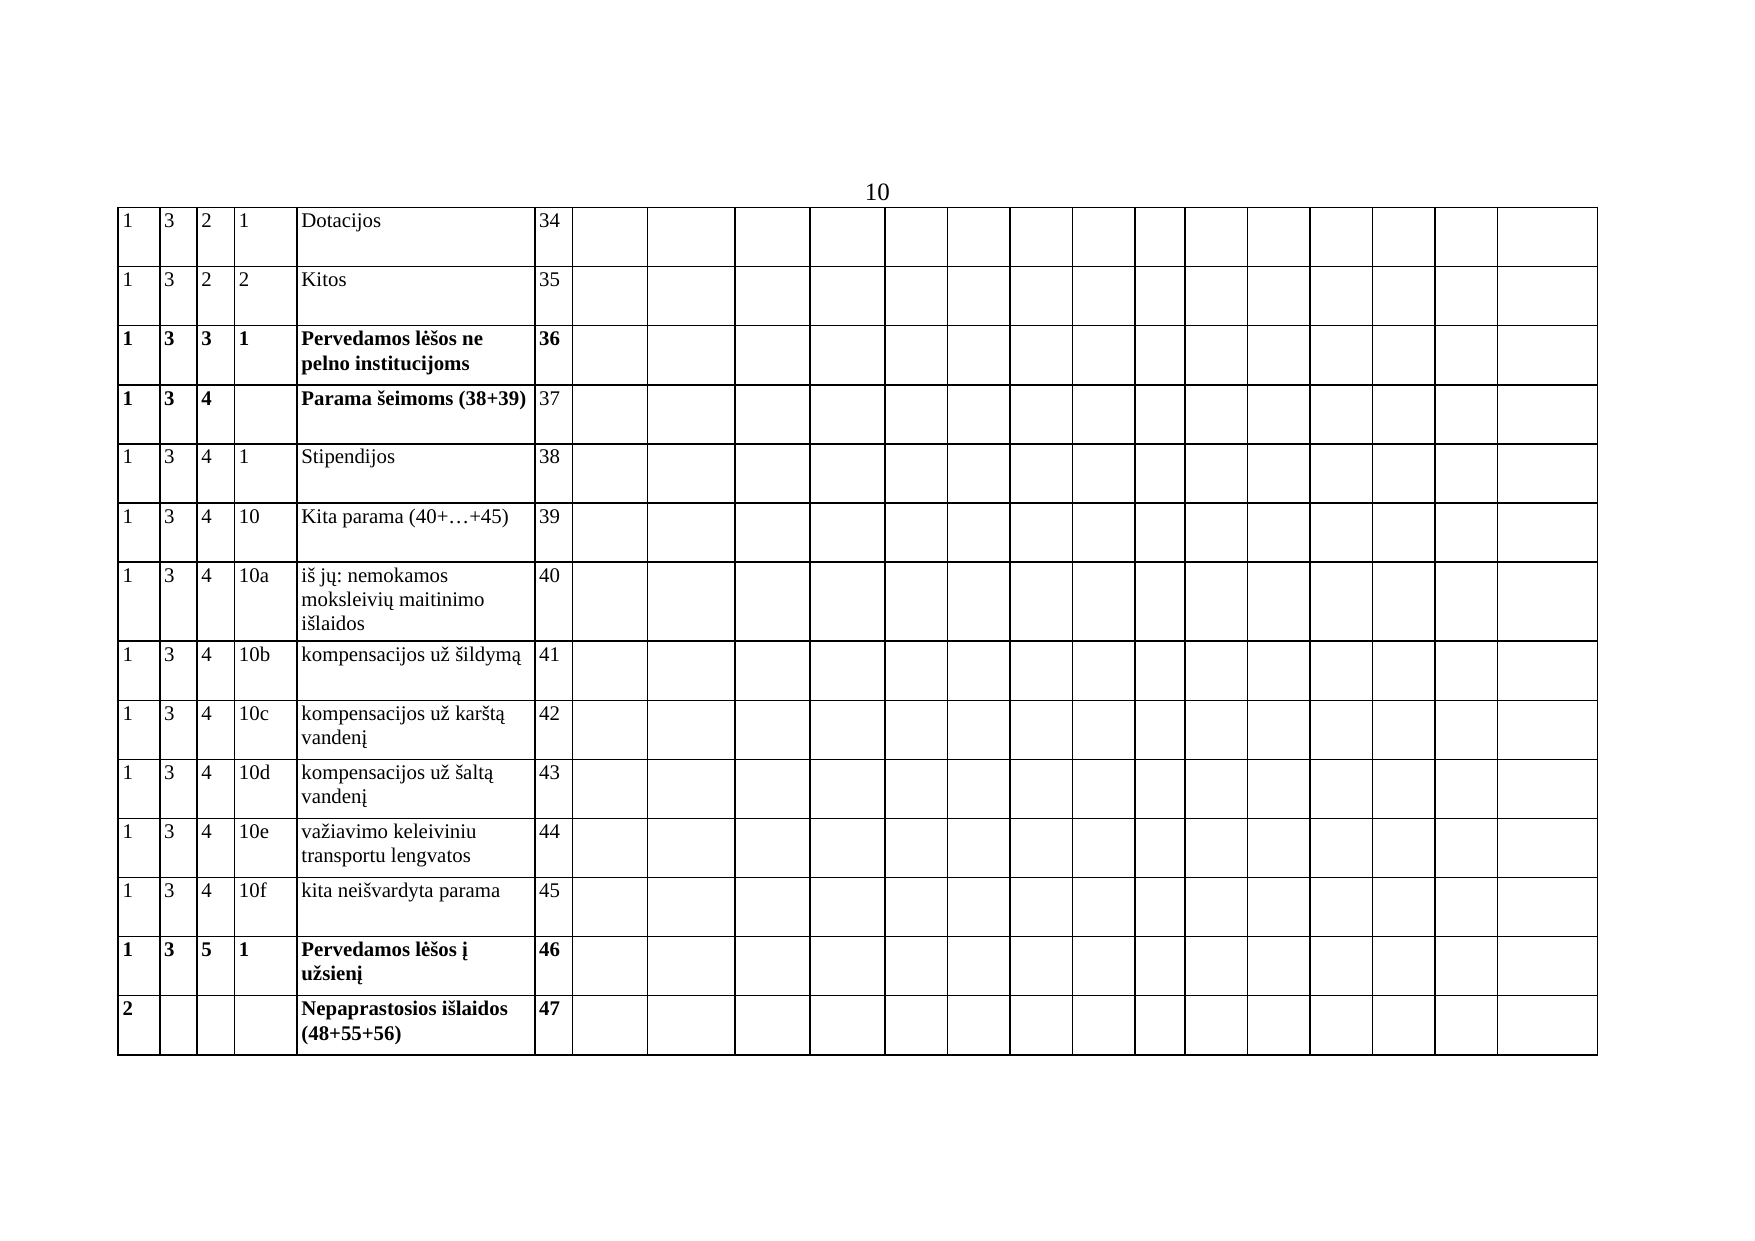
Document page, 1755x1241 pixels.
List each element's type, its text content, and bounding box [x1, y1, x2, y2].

table_cell 1 [119, 504, 159, 561]
table_cell 4 [198, 563, 234, 640]
table_cell [1073, 878, 1134, 936]
table_cell [1136, 937, 1184, 995]
table_cell [1373, 996, 1434, 1054]
table_cell [1436, 386, 1497, 443]
table_cell [1073, 386, 1134, 443]
table_cell [235, 996, 296, 1054]
table_cell [1498, 504, 1597, 561]
table_cell 1 [119, 701, 159, 758]
table_cell 1 [119, 267, 159, 325]
table_cell [1311, 760, 1372, 818]
table_cell 2 [198, 208, 234, 266]
table_cell [1011, 819, 1072, 877]
table_cell [1311, 267, 1372, 325]
table_cell [1011, 642, 1072, 699]
table_cell 4 [198, 504, 234, 561]
table_cell [648, 642, 734, 699]
table_cell [1073, 208, 1134, 266]
table_cell [1498, 563, 1597, 640]
table_cell [1136, 445, 1184, 502]
table_cell [811, 504, 884, 561]
table_cell [1498, 760, 1597, 818]
table_cell [886, 326, 947, 384]
table_cell [573, 701, 647, 758]
table_cell [1248, 208, 1309, 266]
table_cell [1136, 701, 1184, 758]
table_cell [1373, 267, 1434, 325]
table_cell iš jų: nemokamos moksleivių maitinimo išlaidos [298, 563, 534, 640]
table_cell [1248, 760, 1309, 818]
table_cell [736, 819, 809, 877]
table_cell [948, 642, 1009, 699]
table_cell [1073, 937, 1134, 995]
table_cell [235, 386, 296, 443]
table_cell [736, 386, 809, 443]
table_cell 35 [536, 267, 572, 325]
table_cell [811, 642, 884, 699]
table_cell [811, 563, 884, 640]
table_cell 10b [235, 642, 296, 699]
table_cell [886, 642, 947, 699]
table_cell [886, 937, 947, 995]
table_cell 10a [235, 563, 296, 640]
table_cell [736, 878, 809, 936]
table_cell [1373, 504, 1434, 561]
table_cell [1436, 642, 1497, 699]
table_cell [648, 208, 734, 266]
table_cell 1 [119, 642, 159, 699]
table_cell [1373, 326, 1434, 384]
table_cell 3 [161, 642, 196, 699]
table_cell [948, 878, 1009, 936]
table_cell [1073, 996, 1134, 1054]
table_cell [573, 878, 647, 936]
table_cell [573, 642, 647, 699]
table_cell [1011, 326, 1072, 384]
table_cell 1 [119, 878, 159, 936]
table_cell [1436, 760, 1497, 818]
table_cell [1186, 504, 1247, 561]
table_cell [648, 819, 734, 877]
table_cell [1311, 878, 1372, 936]
table_cell [1073, 445, 1134, 502]
table_cell Dotacijos [298, 208, 534, 266]
table_cell 10d [235, 760, 296, 818]
table_cell [1248, 504, 1309, 561]
table_cell [736, 563, 809, 640]
table_cell 44 [536, 819, 572, 877]
table_cell [886, 819, 947, 877]
table_cell [1011, 996, 1072, 1054]
table_cell 38 [536, 445, 572, 502]
table_cell [1073, 819, 1134, 877]
table_cell [1011, 563, 1072, 640]
table_cell [886, 208, 947, 266]
table_cell [1498, 642, 1597, 699]
table_cell Stipendijos [298, 445, 534, 502]
table_cell [161, 996, 196, 1054]
table_cell [1136, 267, 1184, 325]
table_cell 42 [536, 701, 572, 758]
table_cell 1 [119, 760, 159, 818]
table_cell [1136, 504, 1184, 561]
table_cell [886, 878, 947, 936]
table_cell [948, 701, 1009, 758]
table_cell [1373, 878, 1434, 936]
table_cell [1498, 819, 1597, 877]
table_cell [886, 386, 947, 443]
table_cell [811, 819, 884, 877]
table_cell 34 [536, 208, 572, 266]
table_cell Pervedamos lėšos ne pelno institucijoms [298, 326, 534, 384]
table_cell [811, 996, 884, 1054]
table_cell [1011, 878, 1072, 936]
table_cell [811, 701, 884, 758]
table_cell 1 [119, 937, 159, 995]
table_cell [1373, 819, 1434, 877]
table_cell [1436, 878, 1497, 936]
table_cell [648, 563, 734, 640]
table_cell [1248, 563, 1309, 640]
table_cell [1136, 819, 1184, 877]
table_cell 1 [119, 819, 159, 877]
table_cell [1498, 996, 1597, 1054]
table_cell [1136, 878, 1184, 936]
table_cell 37 [536, 386, 572, 443]
table_cell [1136, 642, 1184, 699]
table_cell [573, 386, 647, 443]
table_cell [573, 563, 647, 640]
table_cell [1498, 937, 1597, 995]
table_cell [1436, 445, 1497, 502]
table_cell [1311, 937, 1372, 995]
table_cell [573, 445, 647, 502]
table_cell [1136, 760, 1184, 818]
table_cell [1073, 563, 1134, 640]
table_cell [811, 937, 884, 995]
table_cell [1186, 326, 1247, 384]
table_cell Kita parama (40+…+45) [298, 504, 534, 561]
table_cell [1186, 563, 1247, 640]
table_cell [886, 760, 947, 818]
table_cell [573, 504, 647, 561]
table_cell [1011, 760, 1072, 818]
table_cell [1311, 563, 1372, 640]
table_cell [1073, 504, 1134, 561]
table_cell [1436, 996, 1497, 1054]
table_cell [1136, 996, 1184, 1054]
table_cell [948, 819, 1009, 877]
table_cell [1186, 445, 1247, 502]
table_cell [648, 937, 734, 995]
table_cell [1186, 642, 1247, 699]
table_cell [811, 386, 884, 443]
table_cell 3 [161, 445, 196, 502]
table_cell [811, 878, 884, 936]
table_cell 3 [161, 819, 196, 877]
table_cell 3 [198, 326, 234, 384]
table_cell [648, 878, 734, 936]
table_cell [1436, 208, 1497, 266]
table_cell [573, 760, 647, 818]
table_cell 36 [536, 326, 572, 384]
table_cell [1073, 642, 1134, 699]
table_cell Nepaprastosios išlaidos (48+55+56) [298, 996, 534, 1054]
table_cell 40 [536, 563, 572, 640]
table_cell [1311, 701, 1372, 758]
table_cell 41 [536, 642, 572, 699]
table_cell [886, 267, 947, 325]
table_cell [1186, 760, 1247, 818]
table_cell [1498, 878, 1597, 936]
table_cell [736, 445, 809, 502]
table_cell [648, 445, 734, 502]
table_cell [573, 996, 647, 1054]
table_cell [1436, 326, 1497, 384]
table_cell 47 [536, 996, 572, 1054]
table_cell [1248, 701, 1309, 758]
table_cell [948, 504, 1009, 561]
table_cell [1436, 937, 1497, 995]
table_cell [1311, 208, 1372, 266]
table_cell 4 [198, 760, 234, 818]
table_cell [1436, 267, 1497, 325]
table_cell [1248, 386, 1309, 443]
table_cell [648, 386, 734, 443]
table_cell [1373, 642, 1434, 699]
table_cell [648, 760, 734, 818]
table_cell 2 [119, 996, 159, 1054]
table_cell [736, 504, 809, 561]
table_cell [1498, 267, 1597, 325]
table_cell [1136, 563, 1184, 640]
table_cell [1373, 937, 1434, 995]
table_cell [1136, 326, 1184, 384]
table_cell [1248, 642, 1309, 699]
table_cell 1 [119, 563, 159, 640]
table_cell [1373, 445, 1434, 502]
table_cell kompensacijos už šildymą [298, 642, 534, 699]
table_cell [736, 701, 809, 758]
table_cell važiavimo keleiviniu transportu lengvatos [298, 819, 534, 877]
table_cell [948, 996, 1009, 1054]
table_cell [1136, 208, 1184, 266]
table_cell [1311, 504, 1372, 561]
table_cell 1 [119, 326, 159, 384]
table_cell [948, 326, 1009, 384]
table_cell 1 [235, 937, 296, 995]
table_cell [1011, 445, 1072, 502]
table_cell 10c [235, 701, 296, 758]
table_cell 3 [161, 326, 196, 384]
table_cell [1373, 760, 1434, 818]
table_cell kita neišvardyta parama [298, 878, 534, 936]
table_cell 3 [161, 701, 196, 758]
table_cell 3 [161, 937, 196, 995]
table_cell [948, 445, 1009, 502]
table_cell [1186, 386, 1247, 443]
table_cell [1248, 819, 1309, 877]
table_cell [1248, 937, 1309, 995]
table_cell [1186, 267, 1247, 325]
table_cell [1011, 386, 1072, 443]
table_cell [886, 504, 947, 561]
table_cell [1011, 701, 1072, 758]
table_cell 3 [161, 386, 196, 443]
table_cell [736, 937, 809, 995]
table_cell [1436, 701, 1497, 758]
table_cell [886, 445, 947, 502]
table_cell [573, 937, 647, 995]
table_cell kompensacijos už karštą vandenį [298, 701, 534, 758]
table_cell [1186, 819, 1247, 877]
table_cell [1311, 445, 1372, 502]
table_cell [1136, 386, 1184, 443]
table_cell [1311, 642, 1372, 699]
table_cell [1498, 208, 1597, 266]
table_cell [736, 760, 809, 818]
table_cell [948, 208, 1009, 266]
table_cell [648, 996, 734, 1054]
table_cell [811, 267, 884, 325]
table_cell [886, 701, 947, 758]
table_cell [736, 267, 809, 325]
table_cell [1011, 208, 1072, 266]
table_cell [1498, 386, 1597, 443]
table_cell [1498, 701, 1597, 758]
table_cell [1373, 563, 1434, 640]
table_cell 3 [161, 760, 196, 818]
table_cell [948, 937, 1009, 995]
table_cell [811, 208, 884, 266]
table_cell 10e [235, 819, 296, 877]
table_cell Pervedamos lėšos į užsienį [298, 937, 534, 995]
table_cell [1073, 701, 1134, 758]
table_cell 2 [235, 267, 296, 325]
table_cell [1186, 208, 1247, 266]
table_cell 3 [161, 267, 196, 325]
table_cell Kitos [298, 267, 534, 325]
table_cell [1186, 937, 1247, 995]
table_cell [1436, 563, 1497, 640]
table_cell [573, 208, 647, 266]
table_cell [886, 563, 947, 640]
table_cell 3 [161, 878, 196, 936]
table_cell 3 [161, 563, 196, 640]
table_cell [1186, 996, 1247, 1054]
table_cell [1073, 760, 1134, 818]
table_cell 2 [198, 267, 234, 325]
table_cell [948, 563, 1009, 640]
table_cell 43 [536, 760, 572, 818]
table_cell [1373, 208, 1434, 266]
table_cell 1 [119, 208, 159, 266]
table_cell [1248, 326, 1309, 384]
table_cell 10 [235, 504, 296, 561]
table_cell [198, 996, 234, 1054]
table_cell [1373, 386, 1434, 443]
table_cell [1311, 326, 1372, 384]
table_cell [1436, 819, 1497, 877]
table_cell [1073, 326, 1134, 384]
table_cell [1011, 504, 1072, 561]
table_cell 4 [198, 445, 234, 502]
table_cell [1011, 937, 1072, 995]
table_cell 4 [198, 386, 234, 443]
table_cell 39 [536, 504, 572, 561]
table_cell [1248, 878, 1309, 936]
table_cell [1436, 504, 1497, 561]
table_cell 1 [235, 445, 296, 502]
table_cell [1311, 996, 1372, 1054]
table_cell [811, 760, 884, 818]
table_cell 5 [198, 937, 234, 995]
table_cell [1248, 267, 1309, 325]
table_cell [648, 267, 734, 325]
table_cell [1311, 386, 1372, 443]
table_cell [1186, 701, 1247, 758]
table_cell [1311, 819, 1372, 877]
table_cell [886, 996, 947, 1054]
table_cell 10f [235, 878, 296, 936]
table_cell [573, 326, 647, 384]
table_cell kompensacijos už šaltą vandenį [298, 760, 534, 818]
table_cell 4 [198, 642, 234, 699]
table_cell 45 [536, 878, 572, 936]
table_cell [1498, 445, 1597, 502]
table_cell [1011, 267, 1072, 325]
table_cell 3 [161, 208, 196, 266]
table_cell 1 [235, 326, 296, 384]
table_cell 3 [161, 504, 196, 561]
table_cell [1186, 878, 1247, 936]
table_cell [736, 208, 809, 266]
table_cell [1373, 701, 1434, 758]
table_cell 4 [198, 878, 234, 936]
table_cell [648, 326, 734, 384]
table_cell [811, 326, 884, 384]
table_cell 4 [198, 819, 234, 877]
table_cell 46 [536, 937, 572, 995]
table_cell [948, 267, 1009, 325]
table_cell 1 [119, 386, 159, 443]
table_cell 1 [119, 445, 159, 502]
table_cell [1073, 267, 1134, 325]
table_cell [736, 642, 809, 699]
table_cell [648, 701, 734, 758]
table_cell [736, 996, 809, 1054]
table_cell [811, 445, 884, 502]
table_cell [948, 386, 1009, 443]
table_cell [1498, 326, 1597, 384]
table_cell [573, 267, 647, 325]
table_cell [573, 819, 647, 877]
table_cell [736, 326, 809, 384]
table_cell [948, 760, 1009, 818]
table_cell [1248, 996, 1309, 1054]
table_cell [648, 504, 734, 561]
table_cell 1 [235, 208, 296, 266]
table_cell Parama šeimoms (38+39) [298, 386, 534, 443]
table_cell [1248, 445, 1309, 502]
table_cell 4 [198, 701, 234, 758]
